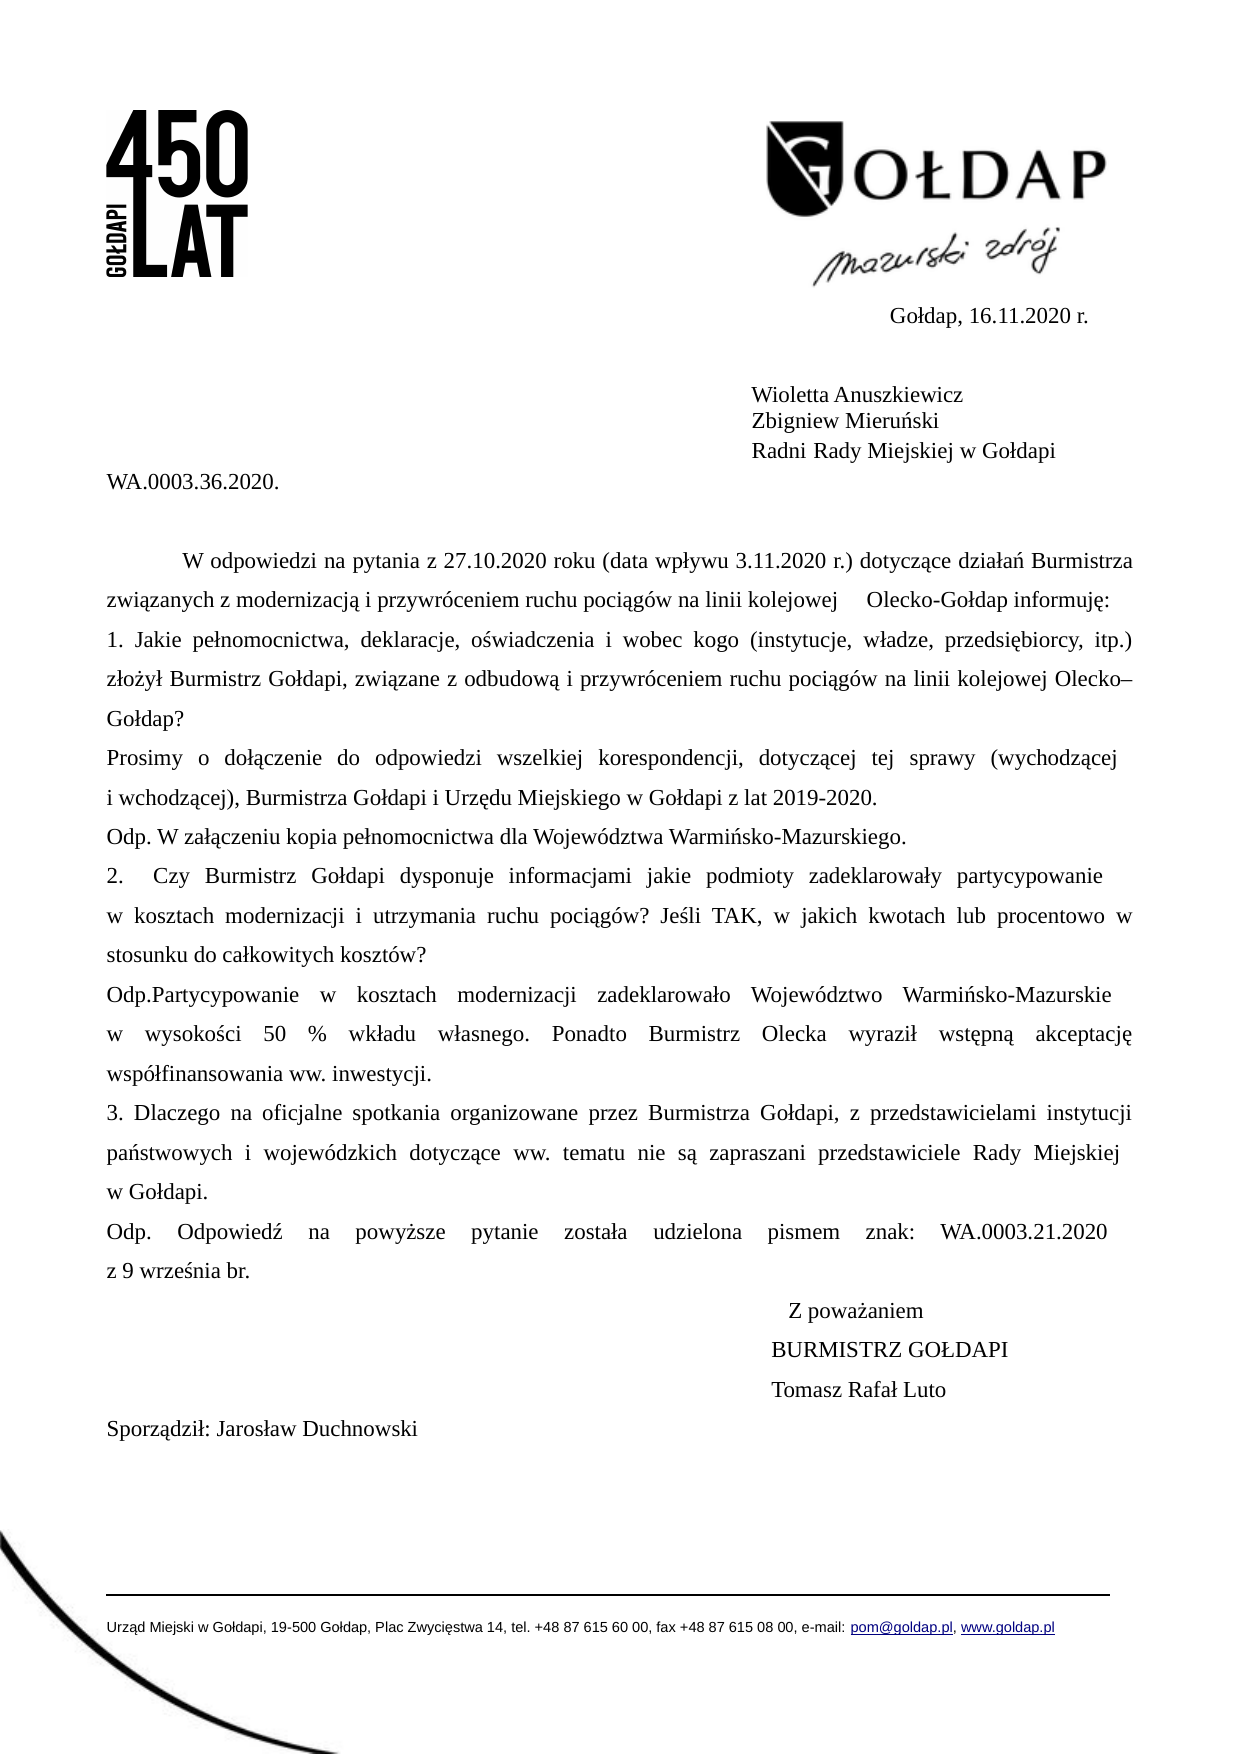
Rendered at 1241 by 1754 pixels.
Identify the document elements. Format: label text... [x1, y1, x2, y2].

text W odpowiedzi na pytania z 27.10.2020 roku (data wpływu 3.11.2020 r.) dotyczące działań Burmistrza związanych z modernizacją i przywróceniem ruchu pociągów na linii kolejowej Olecko-Gołdap informuję: [106, 547, 1134, 613]
text Sporządził: Jarosław Duchnowski [106, 1415, 1134, 1442]
text Odp. W załączeniu kopia pełnomocnictwa dla Województwa Warmińsko-Mazurskiego. [106, 823, 1134, 849]
text Radni Rady Miejskiej w Gołdapi [254, 438, 1134, 464]
text Zbigniew Mieruński [254, 407, 1134, 434]
text Wioletta Anuszkiewicz [254, 381, 1134, 407]
text Odp.Partycypowanie w kosztach modernizacji zadeklarowało Województwo Warmińsko-Mazurskie w wysokości 50 % wkładu własnego. Ponadto Burmistrz Olecka wyraził wstępną akceptację współfinansowania ww. inwestycji. [106, 981, 1134, 1086]
text Tomasz Rafał Luto [106, 1376, 1134, 1402]
text Prosimy o dołączenie do odpowiedzi wszelkiej korespondencji, dotyczącej tej sprawy (wychodzącej i wchodzącej), Burmistrza Gołdapi i Urzędu Miejskiego w Gołdapi z lat 2019-2020. [106, 744, 1134, 810]
text BURMISTRZ GOŁDAPI [106, 1336, 1134, 1363]
text 1. Jakie pełnomocnictwa, deklaracje, oświadczenia i wobec kogo (instytucje, władze, przedsiębiorcy, itp.) złożył Burmistrz Gołdapi, związane z odbudową i przywróceniem ruchu pociągów na linii kolejowej Olecko–Gołdap? [106, 626, 1134, 731]
text WA.0003.36.2020. [106, 468, 1134, 494]
text 2. Czy Burmistrz Gołdapi dysponuje informacjami jakie podmioty zadeklarowały partycypowanie w kosztach modernizacji i utrzymania ruchu pociągów? Jeśli TAK, w jakich kwotach lub procentowo w stosunku do całkowitych kosztów? [106, 863, 1134, 968]
text Gołdap, 16.11.2020 r. [106, 286, 1134, 328]
text 3. Dlaczego na oficjalne spotkania organizowane przez Burmistrza Gołdapi, z przedstawicielami instytucji państwowych i wojewódzkich dotyczące ww. tematu nie są zapraszani przedstawiciele Rady Miejskiej w Gołdapi. [106, 1099, 1134, 1205]
text Odp. Odpowiedź na powyższe pytanie została udzielona pismem znak: WA.0003.21.2020 z 9 września br. [106, 1218, 1134, 1284]
text Z poważaniem [106, 1297, 1134, 1323]
